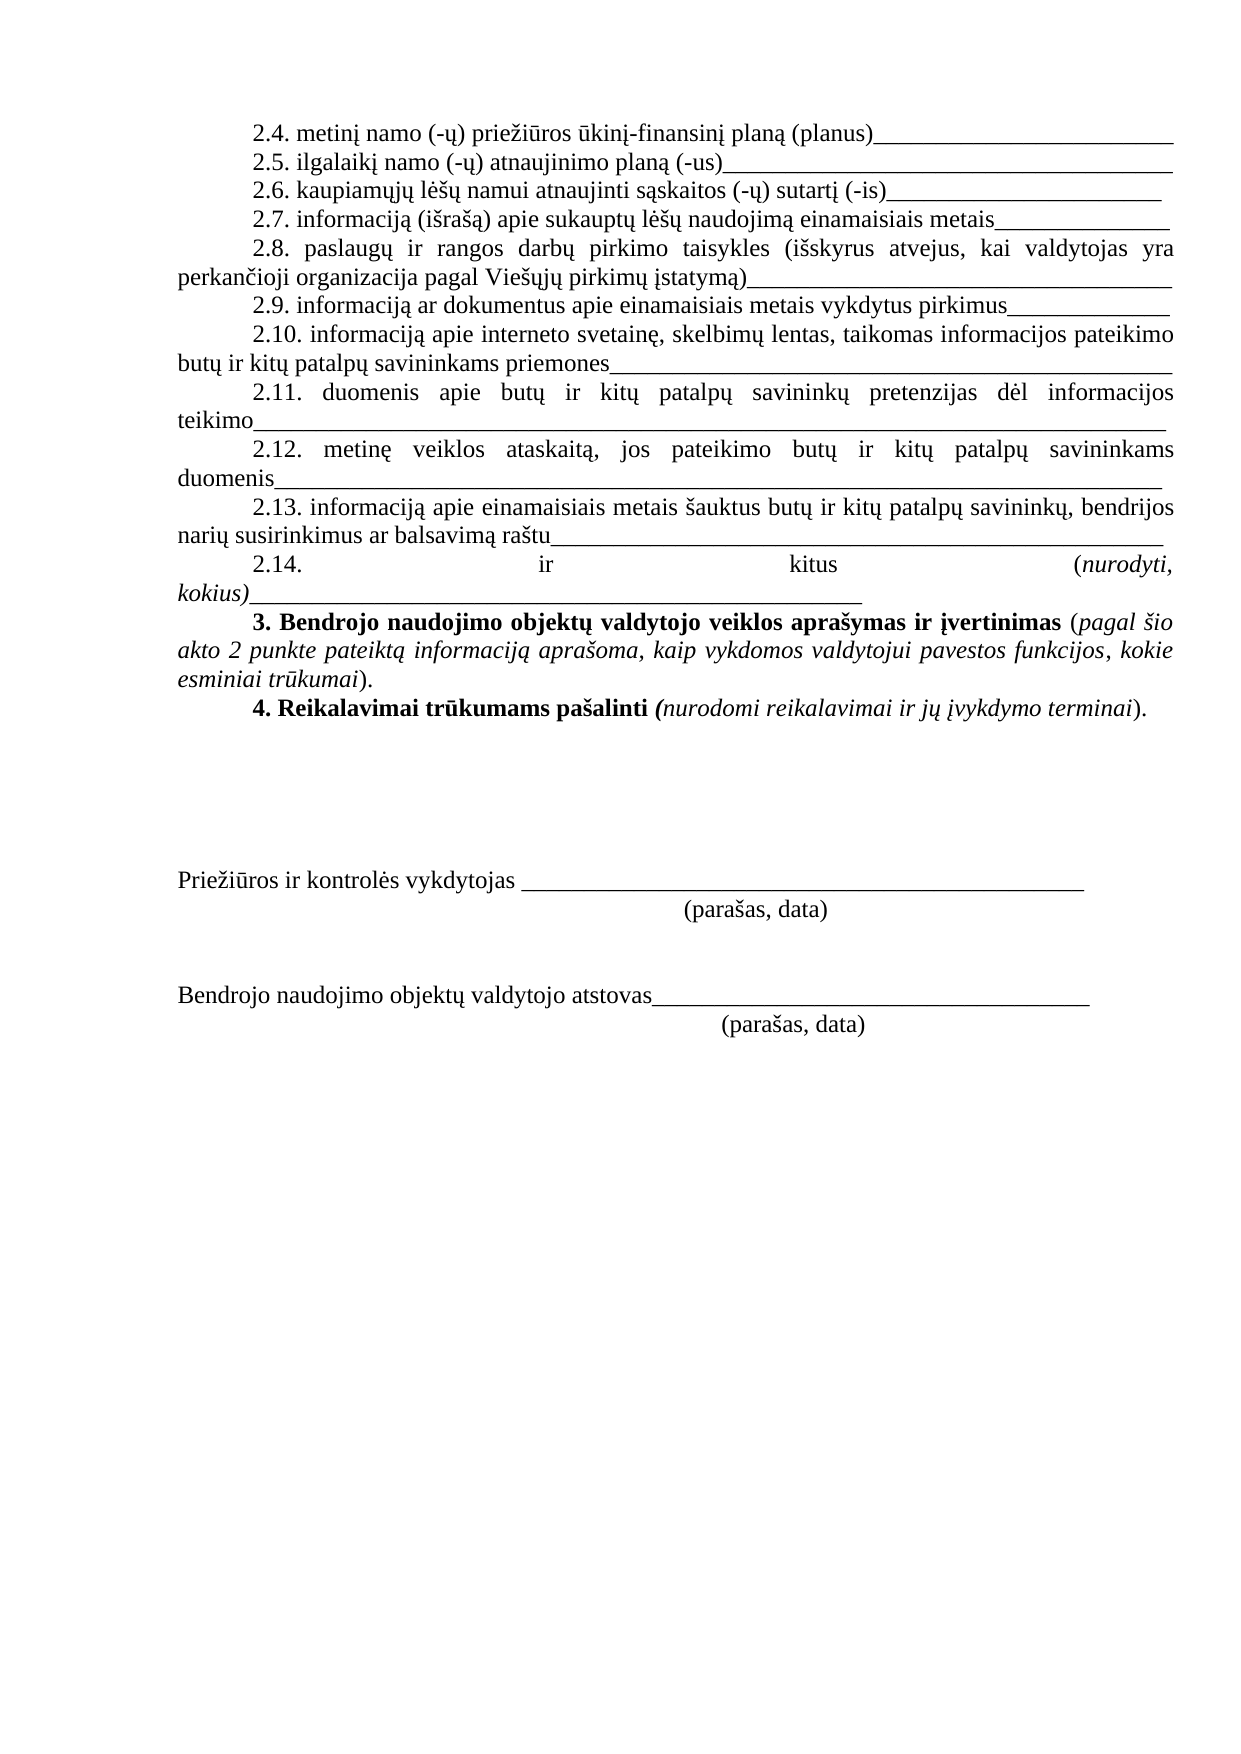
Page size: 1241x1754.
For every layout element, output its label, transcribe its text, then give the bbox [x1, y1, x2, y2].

text Priežiūros ir kontrolės vykdytojas _____________________________________________ [177, 866, 1175, 894]
text 2.5. ilgalaikį namo (-ų) atnaujinimo planą (-us)____________________________________ [177, 147, 1175, 176]
text 2.9. informaciją ar dokumentus apie einamaisiais metais vykdytus pirkimus_____________ [177, 291, 1175, 319]
text 2.10. informaciją apie interneto svetainę, skelbimų lentas, taikomas informacijos pateikimo butų ir kitų patalpų savininkams priemones_____________________________________________ [177, 319, 1175, 377]
text 2.13. informaciją apie einamaisiais metais šauktus butų ir kitų patalpų savininkų, bendrijos narių susirinkimus ar balsavimą raštu_________________________________________________ [177, 492, 1175, 549]
text 2.6. kaupiamųjų lėšų namui atnaujinti sąskaitos (-ų) sutartį (-is)______________________ [177, 176, 1175, 204]
text Bendrojo naudojimo objektų valdytojo atstovas___________________________________ [177, 981, 1175, 1009]
text (parašas, data) [177, 1009, 1175, 1038]
text (parašas, data) [177, 894, 1175, 923]
text 2.14. ir kitus (nurodyti, kokius)_________________________________________________ [177, 549, 1175, 607]
text 3. Bendrojo naudojimo objektų valdytojo veiklos aprašymas ir įvertinimas (pagal šio akto 2 punkte pateiktą informaciją aprašoma, kaip vykdomos valdytojui pavestos funkcijos, kokie esminiai trūkumai). [177, 607, 1175, 693]
text 2.11. duomenis apie butų ir kitų patalpų savininkų pretenzijas dėl informacijos teikimo_________________________________________________________________________ [177, 377, 1175, 434]
text 4. Reikalavimai trūkumams pašalinti (nurodomi reikalavimai ir jų įvykdymo terminai). [177, 693, 1175, 722]
text 2.4. metinį namo (-ų) priežiūros ūkinį-finansinį planą (planus)________________________ [177, 118, 1175, 147]
text 2.12. metinę veiklos ataskaitą, jos pateikimo butų ir kitų patalpų savininkams duomenis_______________________________________________________________________ [177, 434, 1175, 492]
text 2.8. paslaugų ir rangos darbų pirkimo taisykles (išskyrus atvejus, kai valdytojas yra perkančioji organizacija pagal Viešųjų pirkimų įstatymą)__________________________________ [177, 233, 1175, 291]
text 2.7. informaciją (išrašą) apie sukauptų lėšų naudojimą einamaisiais metais______________ [177, 204, 1175, 233]
